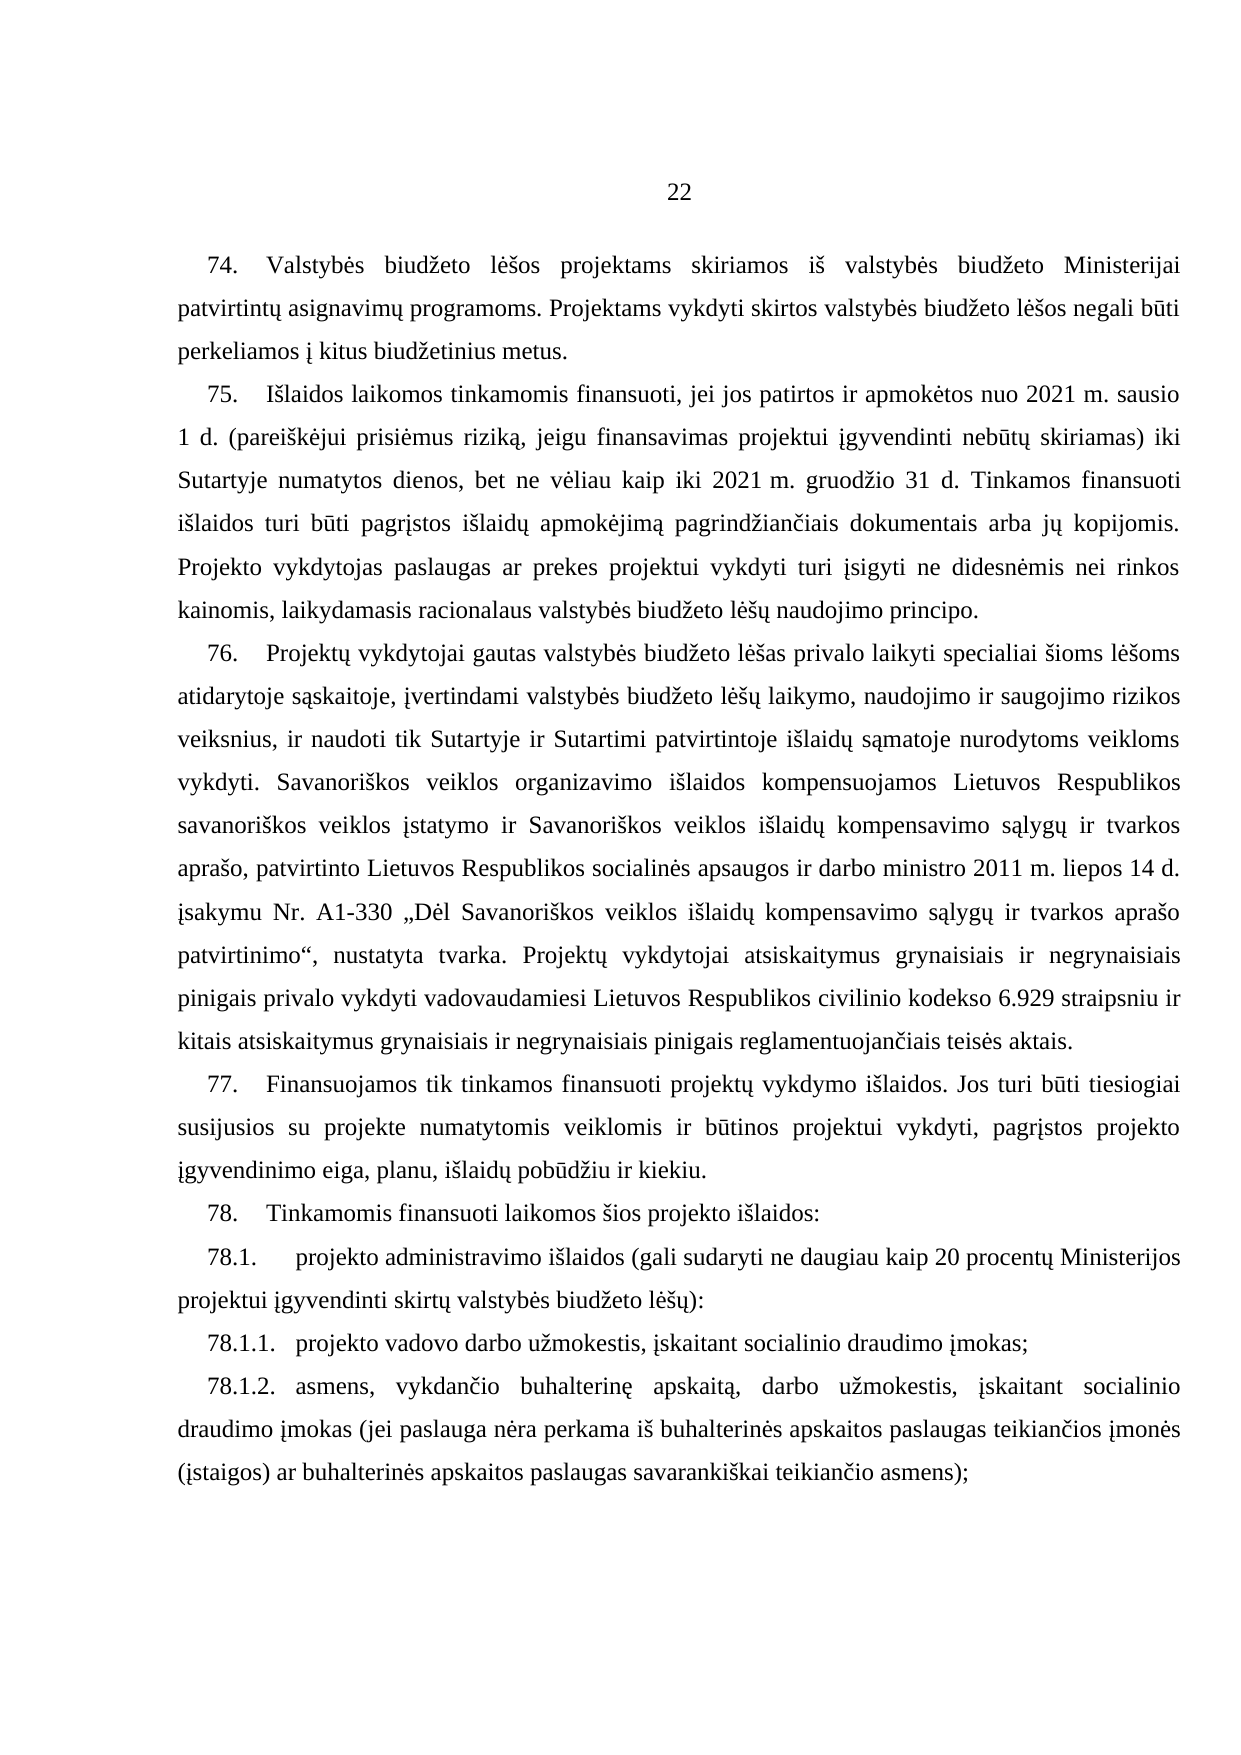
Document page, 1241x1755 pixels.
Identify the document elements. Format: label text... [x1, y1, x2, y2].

text 78. Tinkamomis finansuoti laikomos šios projekto išlaidos: [177, 1198, 1181, 1227]
text 78.1. projekto administravimo išlaidos (gali sudaryti ne daugiau kaip 20 procentų Ministerijos projektui įgyvendinti skirtų valstybės biudžeto lėšų): [177, 1242, 1181, 1313]
text 78.1.1. projekto vadovo darbo užmokestis, įskaitant socialinio draudimo įmokas; [177, 1328, 1181, 1357]
text 76. Projektų vykdytojai gautas valstybės biudžeto lėšas privalo laikyti specialiai šioms lėšoms atidarytoje sąskaitoje, įvertindami valstybės biudžeto lėšų laikymo, naudojimo ir saugojimo rizikos veiksnius, ir naudoti tik Sutartyje ir Sutartimi patvirtintoje išlaidų sąmatoje nurodytoms veikloms vykdyti. Savanoriškos veiklos organizavimo išlaidos kompensuojamos Lietuvos Respublikos savanoriškos veiklos įstatymo ir Savanoriškos veiklos išlaidų kompensavimo sąlygų ir tvarkos aprašo, patvirtinto Lietuvos Respublikos socialinės apsaugos ir darbo ministro 2011 m. liepos 14 d. įsakymu Nr. A1-330 „Dėl Savanoriškos veiklos išlaidų kompensavimo sąlygų ir tvarkos aprašo patvirtinimo“, nustatyta tvarka. Projektų vykdytojai atsiskaitymus grynaisiais ir negrynaisiais pinigais privalo vykdyti vadovaudamiesi Lietuvos Respublikos civilinio kodekso 6.929 straipsniu ir kitais atsiskaitymus grynaisiais ir negrynaisiais pinigais reglamentuojančiais teisės aktais. [177, 638, 1181, 1055]
text 74. Valstybės biudžeto lėšos projektams skiriamos iš valstybės biudžeto Ministerijai patvirtintų asignavimų programoms. Projektams vykdyti skirtos valstybės biudžeto lėšos negali būti perkeliamos į kitus biudžetinius metus. [177, 250, 1181, 365]
text 78.1.2. asmens, vykdančio buhalterinę apskaitą, darbo užmokestis, įskaitant socialinio draudimo įmokas (jei paslauga nėra perkama iš buhalterinės apskaitos paslaugas teikiančios įmonės (įstaigos) ar buhalterinės apskaitos paslaugas savarankiškai teikiančio asmens); [177, 1371, 1181, 1486]
text 75. Išlaidos laikomos tinkamomis finansuoti, jei jos patirtos ir apmokėtos nuo 2021 m. sausio 1 d. (pareiškėjui prisiėmus riziką, jeigu finansavimas projektui įgyvendinti nebūtų skiriamas) iki Sutartyje numatytos dienos, bet ne vėliau kaip iki 2021 m. gruodžio 31 d. Tinkamos finansuoti išlaidos turi būti pagrįstos išlaidų apmokėjimą pagrindžiančiais dokumentais arba jų kopijomis. Projekto vykdytojas paslaugas ar prekes projektui vykdyti turi įsigyti ne didesnėmis nei rinkos kainomis, laikydamasis racionalaus valstybės biudžeto lėšų naudojimo principo. [177, 379, 1181, 623]
text 77. Finansuojamos tik tinkamos finansuoti projektų vykdymo išlaidos. Jos turi būti tiesiogiai susijusios su projekte numatytomis veiklomis ir būtinos projektui vykdyti, pagrįstos projekto įgyvendinimo eiga, planu, išlaidų pobūdžiu ir kiekiu. [177, 1069, 1181, 1184]
